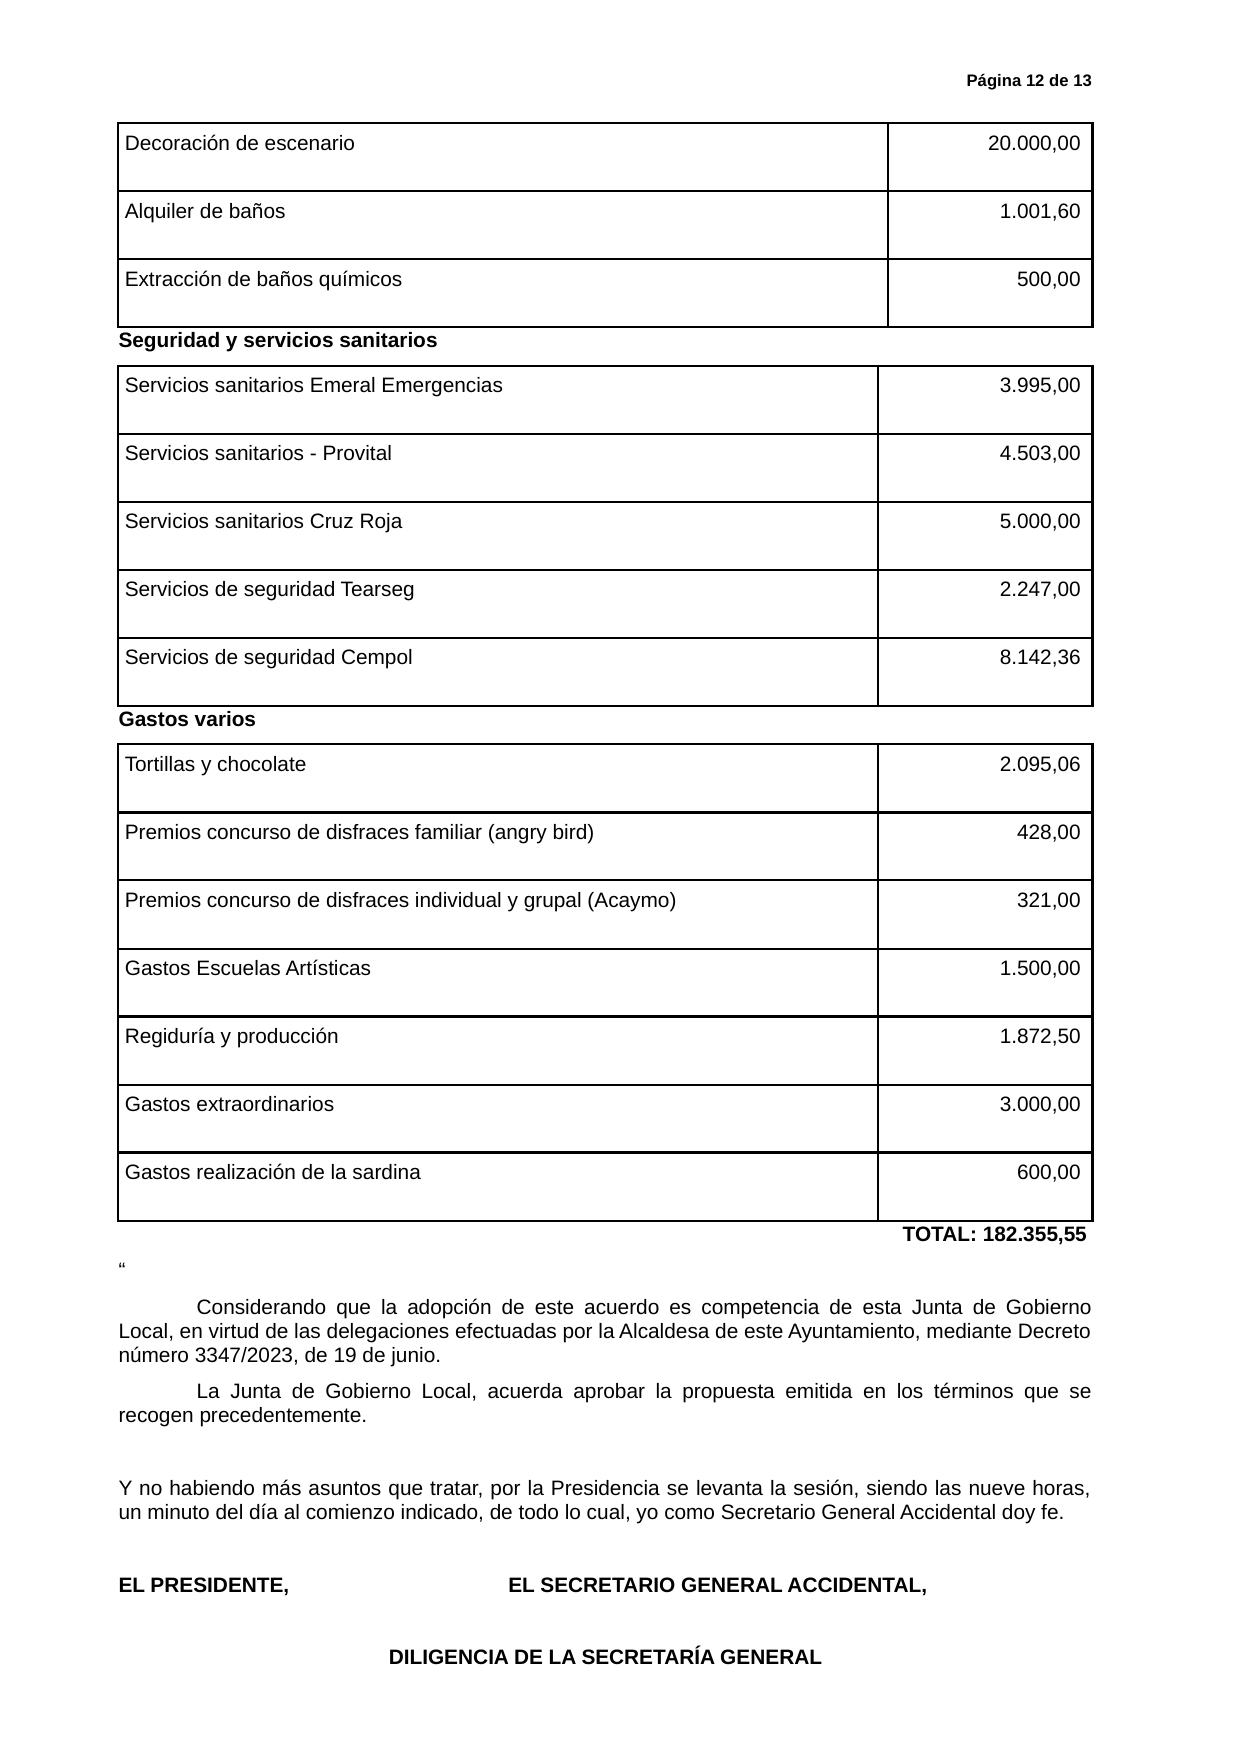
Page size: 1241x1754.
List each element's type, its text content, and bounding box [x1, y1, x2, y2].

text “ [118, 1258, 1092, 1282]
text TOTAL: 182.355,55 [118, 1222, 1092, 1246]
table_cell Gastos realización de la sardina [119, 1154, 877, 1219]
text EL PRESIDENTE, EL SECRETARIO GENERAL ACCIDENTAL, [118, 1572, 1092, 1596]
table_header 2.095,06 [879, 745, 1091, 811]
table_cell 600,00 [879, 1154, 1091, 1219]
table_cell 321,00 [879, 881, 1091, 947]
table_cell Extracción de baños químicos [119, 260, 887, 326]
table_cell 428,00 [879, 814, 1091, 879]
table_header Servicios sanitarios Emeral Emergencias [119, 367, 877, 433]
table_cell Gastos extraordinarios [119, 1086, 877, 1151]
table_cell 20.000,00 [889, 124, 1091, 190]
table_header 3.995,00 [879, 367, 1091, 433]
table_cell 1.001,60 [889, 192, 1091, 258]
table_cell Gastos Escuelas Artísticas [119, 950, 877, 1015]
table_cell 500,00 [889, 260, 1091, 326]
table_cell 4.503,00 [879, 435, 1091, 501]
table_cell 2.247,00 [879, 571, 1091, 637]
table_cell Regiduría y producción [119, 1018, 877, 1083]
table_header Tortillas y chocolate [119, 745, 877, 811]
table_cell 1.500,00 [879, 950, 1091, 1015]
table_cell Servicios sanitarios Cruz Roja [119, 503, 877, 569]
table_cell Premios concurso de disfraces familiar (angry bird) [119, 814, 877, 879]
table_cell 5.000,00 [879, 503, 1091, 569]
text Gastos varios [118, 707, 1092, 731]
table_cell Servicios de seguridad Tearseg [119, 571, 877, 637]
table_cell 1.872,50 [879, 1018, 1091, 1083]
table_cell Premios concurso de disfraces individual y grupal (Acaymo) [119, 881, 877, 947]
text Y no habiendo más asuntos que tratar, por la Presidencia se levanta la sesión, siendo las nueve horas, un minuto del día al comienzo indicado, de todo lo cual, yo como Secretario General Accidental doy fe. [118, 1476, 1092, 1524]
table_cell Servicios sanitarios - Provital [119, 435, 877, 501]
text Seguridad y servicios sanitarios [118, 328, 1092, 352]
table_cell Alquiler de baños [119, 192, 887, 258]
text La Junta de Gobierno Local, acuerda aprobar la propuesta emitida en los términos que se recogen precedentemente. [118, 1379, 1092, 1427]
table_cell 3.000,00 [879, 1086, 1091, 1151]
table_cell 8.142,36 [879, 639, 1091, 705]
table_cell Servicios de seguridad Cempol [119, 639, 877, 705]
text DILIGENCIA DE LA SECRETARÍA GENERAL [118, 1645, 1092, 1669]
text Considerando que la adopción de este acuerdo es competencia de esta Junta de Gobierno Local, en virtud de las delegaciones efectuadas por la Alcaldesa de este Ayuntamiento, mediante Decreto número 3347/2023, de 19 de junio. [118, 1294, 1092, 1366]
table_cell Decoración de escenario [119, 124, 887, 190]
